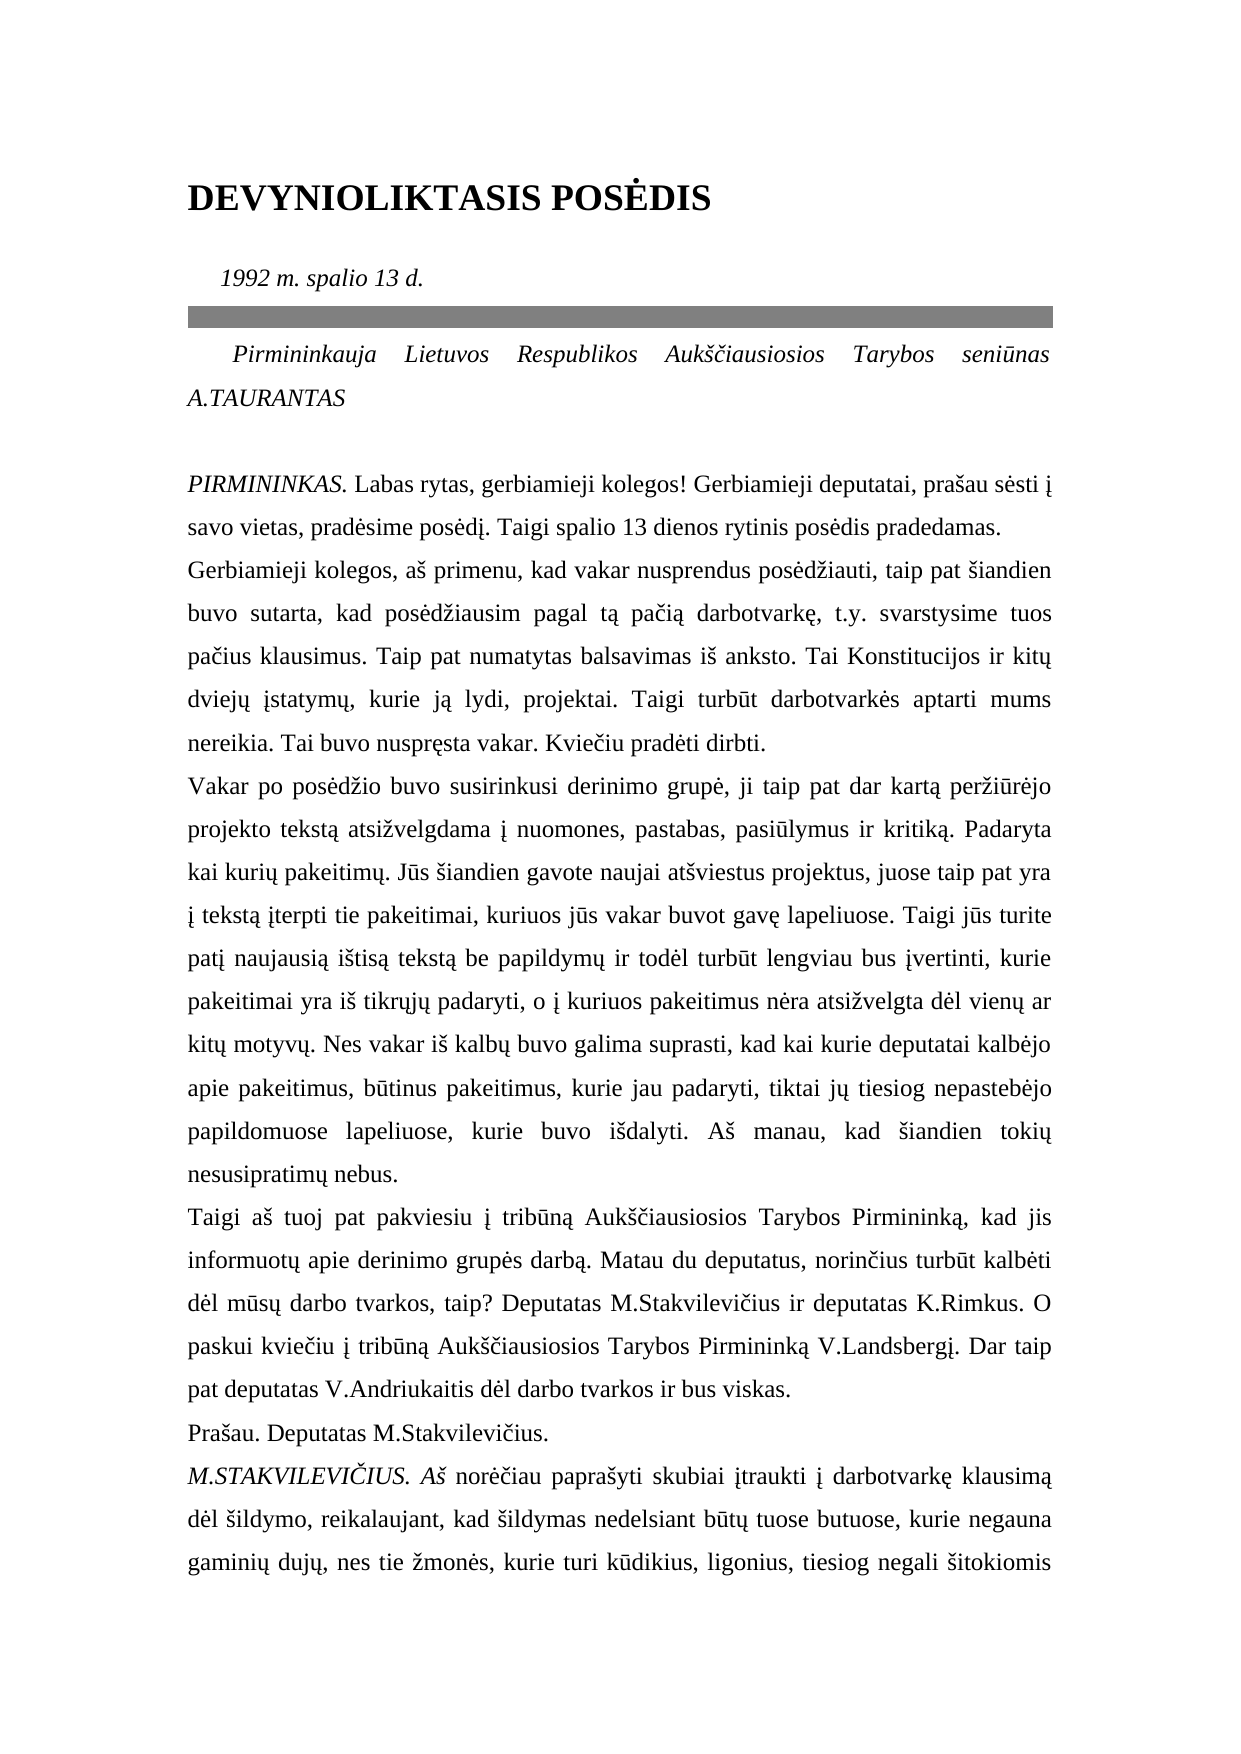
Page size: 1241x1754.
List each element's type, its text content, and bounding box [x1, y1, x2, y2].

text PIRMININKAS. Labas rytas, gerbiamieji kolegos! Gerbiamieji deputatai, prašau sėsti į savo vietas, pradėsime posėdį. Taigi spalio 13 dienos rytinis posėdis pradedamas. [187, 469, 1053, 541]
text Taigi aš tuoj pat pakviesiu į tribūną Aukščiausiosios Tarybos Pirmininką, kad jis informuotų apie derinimo grupės darbą. Matau du deputatus, norinčius turbūt kalbėti dėl mūsų darbo tvarkos, taip? Deputatas M.Stakvilevičius ir deputatas K.Rimkus. O paskui kviečiu į tribūną Aukščiausiosios Tarybos Pirmininką V.Landsbergį. Dar taip pat deputatas V.Andriukaitis dėl darbo tvarkos ir bus viskas. [187, 1202, 1053, 1403]
text M.STAKVILEVIČIUS. Aš norėčiau paprašyti skubiai įtraukti į darbotvarkę klausimą dėl šildymo, reikalaujant, kad šildymas nedelsiant būtų tuose butuose, kurie negauna gaminių dujų, nes tie žmonės, kurie turi kūdikius, ligonius, tiesiog negali šitokiomis [187, 1461, 1053, 1576]
text Gerbiamieji kolegos, aš primenu, kad vakar nusprendus posėdžiauti, taip pat šiandien buvo sutarta, kad posėdžiausim pagal tą pačią darbotvarkę, t.y. svarstysime tuos pačius klausimus. Taip pat numatytas balsavimas iš anksto. Tai Konstitucijos ir kitų dviejų įstatymų, kurie ją lydi, projektai. Taigi turbūt darbotvarkės aptarti mums nereikia. Tai buvo nuspręsta vakar. Kviečiu pradėti dirbti. [187, 555, 1053, 756]
subtitle DEVYNIOLIKTASIS POSĖDIS [187, 175, 1053, 218]
text Prašau. Deputatas M.Stakvilevičius. [187, 1418, 1053, 1446]
text Vakar po posėdžio buvo susirinkusi derinimo grupė, ji taip pat dar kartą peržiūrėjo projekto tekstą atsižvelgdama į nuomones, pastabas, pasiūlymus ir kritiką. Padaryta kai kurių pakeitimų. Jūs šiandien gavote naujai atšviestus projektus, juose taip pat yra į tekstą įterpti tie pakeitimai, kuriuos jūs vakar buvot gavę lapeliuose. Taigi jūs turite patį naujausią ištisą tekstą be papildymų ir todėl turbūt lengviau bus įvertinti, kurie pakeitimai yra iš tikrųjų padaryti, o į kuriuos pakeitimus nėra atsižvelgta dėl vienų ar kitų motyvų. Nes vakar iš kalbų buvo galima suprasti, kad kai kurie deputatai kalbėjo apie pakeitimus, būtinus pakeitimus, kurie jau padaryti, tiktai jų tiesiog nepastebėjo papildomuose lapeliuose, kurie buvo išdalyti. Aš manau, kad šiandien tokių nesusipratimų nebus. [187, 771, 1053, 1188]
text Pirmininkauja Lietuvos Respublikos Aukščiausiosios Tarybos seniūnas A.TAURANTAS [187, 339, 1053, 411]
subtitle 1992 m. spalio 13 d. [187, 263, 1053, 291]
